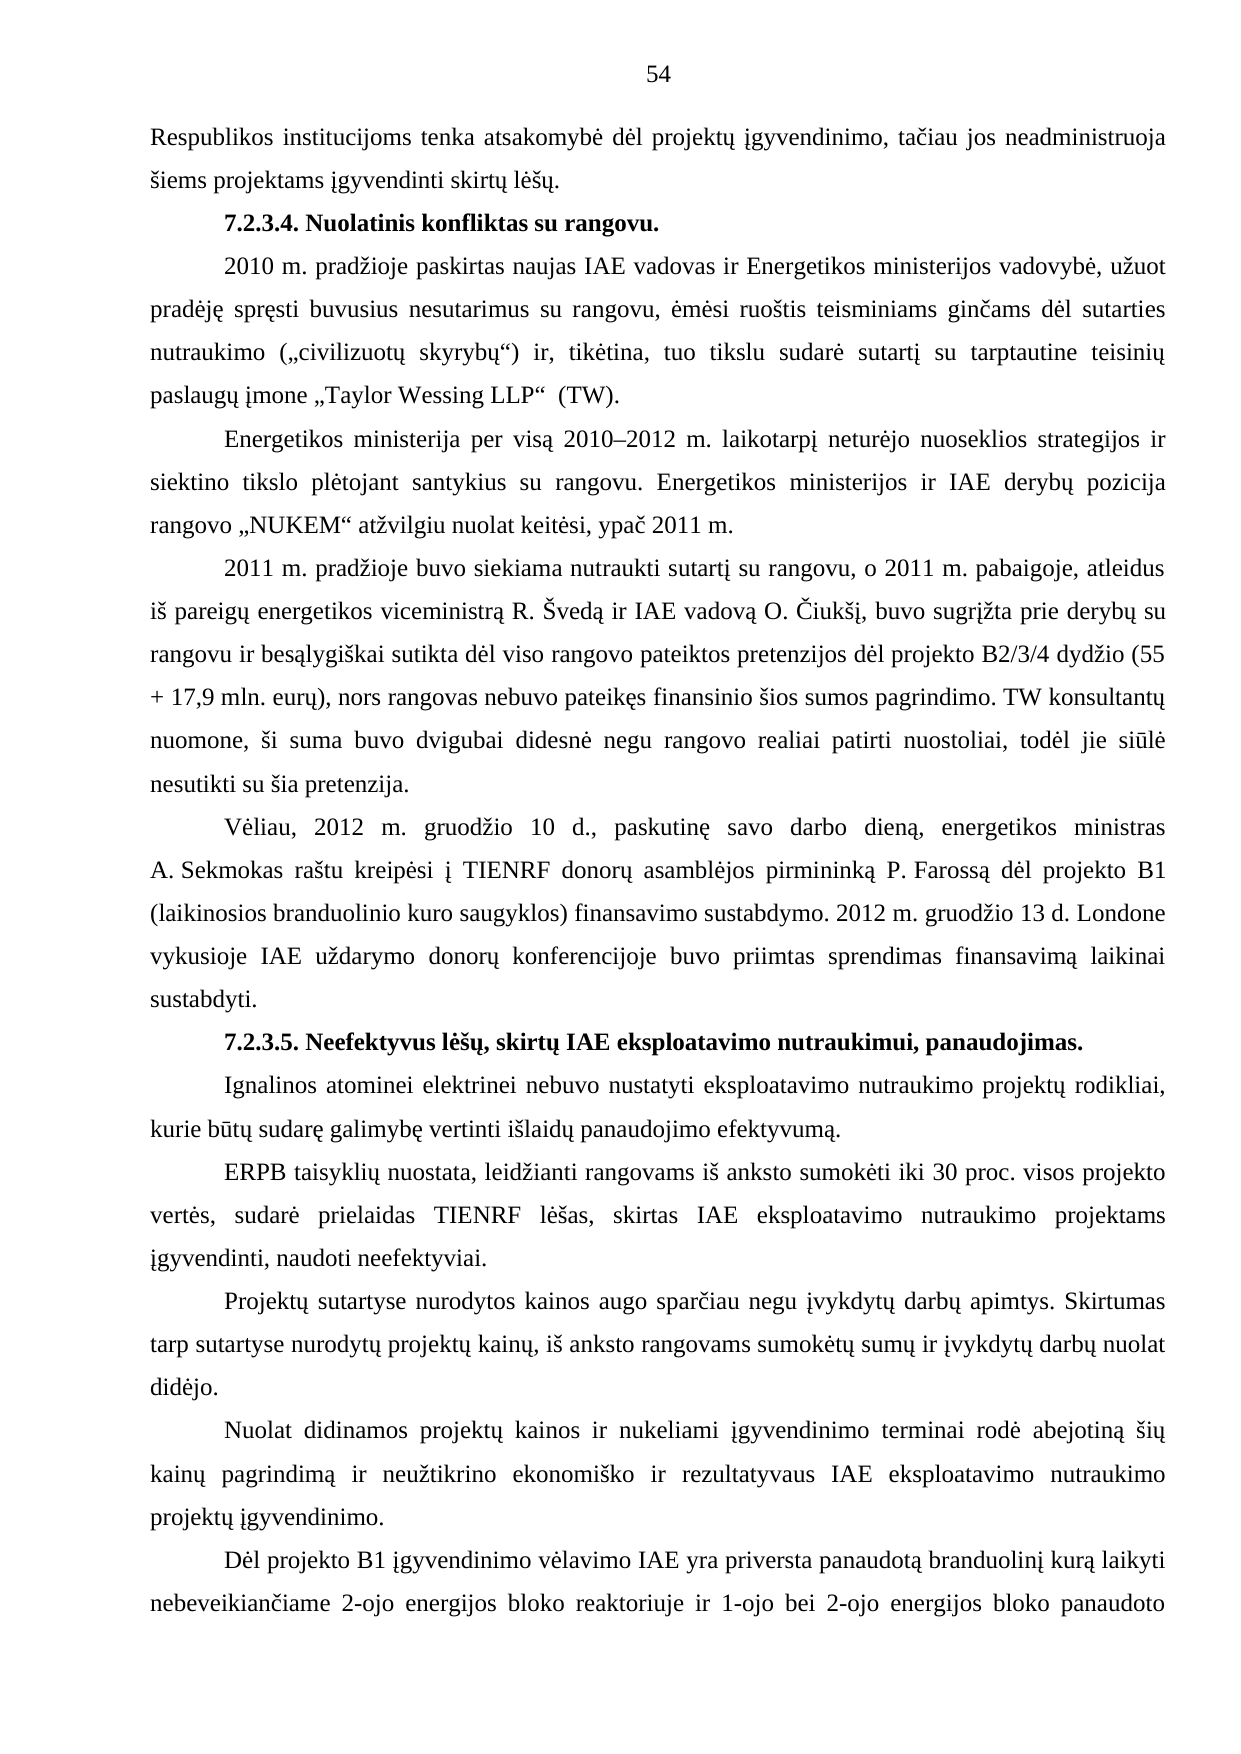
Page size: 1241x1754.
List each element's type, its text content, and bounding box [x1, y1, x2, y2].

text Nuolat didinamos projektų kainos ir nukeliami įgyvendinimo terminai rodė abejotiną šių kainų pagrindimą ir neužtikrino ekonomiško ir rezultatyvaus IAE eksploatavimo nutraukimo projektų įgyvendinimo. [150, 1416, 1167, 1531]
text 2010 m. pradžioje paskirtas naujas IAE vadovas ir Energetikos ministerijos vadovybė, užuot pradėję spręsti buvusius nesutarimus su rangovu, ėmėsi ruoštis teisminiams ginčams dėl sutarties nutraukimo („civilizuotų skyrybų“) ir, tikėtina, tuo tikslu sudarė sutartį su tarptautine teisinių paslaugų įmone „Taylor Wessing LLP“ (TW). [150, 251, 1167, 409]
text Dėl projekto B1 įgyvendinimo vėlavimo IAE yra priversta panaudotą branduolinį kurą laikyti nebeveikiančiame 2-ojo energijos bloko reaktoriuje ir 1-ojo bei 2-ojo energijos bloko panaudoto [150, 1545, 1167, 1617]
text Energetikos ministerija per visą 2010–2012 m. laikotarpį neturėjo nuoseklios strategijos ir siektino tikslo plėtojant santykius su rangovu. Energetikos ministerijos ir IAE derybų pozicija rangovo „NUKEM“ atžvilgiu nuolat keitėsi, ypač 2011 m. [150, 424, 1167, 539]
text Projektų sutartyse nurodytos kainos augo sparčiau negu įvykdytų darbų apimtys. Skirtumas tarp sutartyse nurodytų projektų kainų, iš anksto rangovams sumokėtų sumų ir įvykdytų darbų nuolat didėjo. [150, 1286, 1167, 1401]
text 7.2.3.5. Neefektyvus lėšų, skirtų IAE eksploatavimo nutraukimui, panaudojimas. [150, 1027, 1167, 1056]
text 2011 m. pradžioje buvo siekiama nutraukti sutartį su rangovu, o 2011 m. pabaigoje, atleidus iš pareigų energetikos viceministrą R. Švedą ir IAE vadovą O. Čiukšį, buvo sugrįžta prie derybų su rangovu ir besąlygiškai sutikta dėl viso rangovo pateiktos pretenzijos dėl projekto B2/3/4 dydžio (55 + 17,9 mln. eurų), nors rangovas nebuvo pateikęs finansinio šios sumos pagrindimo. TW konsultantų nuomone, ši suma buvo dvigubai didesnė negu rangovo realiai patirti nuostoliai, todėl jie siūlė nesutikti su šia pretenzija. [150, 553, 1167, 797]
text Ignalinos atominei elektrinei nebuvo nustatyti eksploatavimo nutraukimo projektų rodikliai, kurie būtų sudarę galimybę vertinti išlaidų panaudojimo efektyvumą. [150, 1071, 1167, 1142]
text Vėliau, 2012 m. gruodžio 10 d., paskutinę savo darbo dieną, energetikos ministras A. Sekmokas raštu kreipėsi į TIENRF donorų asamblėjos pirmininką P. Farossą dėl projekto B1 (laikinosios branduolinio kuro saugyklos) finansavimo sustabdymo. 2012 m. gruodžio 13 d. Londone vykusioje IAE uždarymo donorų konferencijoje buvo priimtas sprendimas finansavimą laikinai sustabdyti. [150, 812, 1167, 1013]
text ERPB taisyklių nuostata, leidžianti rangovams iš anksto sumokėti iki 30 proc. visos projekto vertės, sudarė prielaidas TIENRF lėšas, skirtas IAE eksploatavimo nutraukimo projektams įgyvendinti, naudoti neefektyviai. [150, 1157, 1167, 1272]
text 7.2.3.4. Nuolatinis konfliktas su rangovu. [150, 208, 1167, 237]
text Respublikos institucijoms tenka atsakomybė dėl projektų įgyvendinimo, tačiau jos neadministruoja šiems projektams įgyvendinti skirtų lėšų. [150, 122, 1167, 194]
